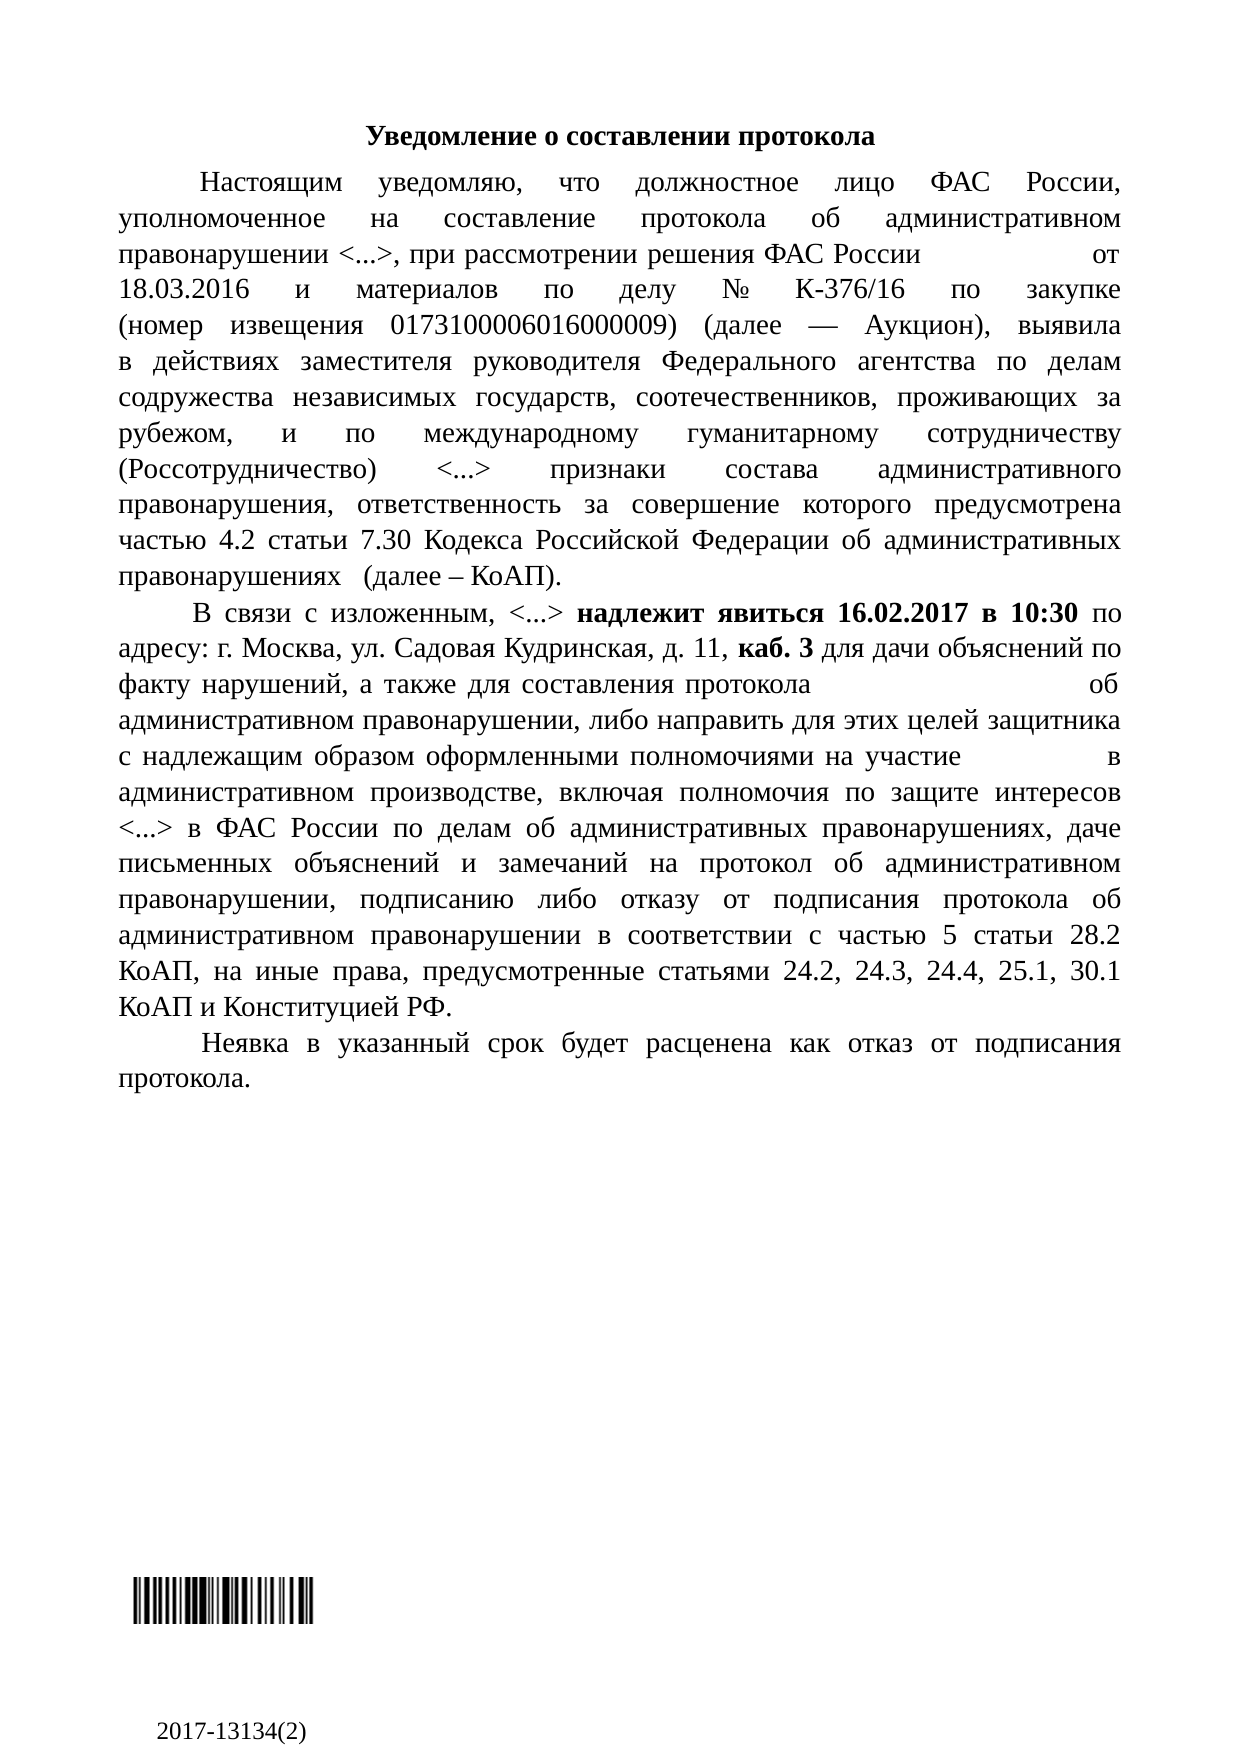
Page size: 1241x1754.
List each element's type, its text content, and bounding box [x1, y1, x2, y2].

text Неявка в указанный срок будет расценена как отказ от подписания протокола. [118, 1025, 1122, 1094]
text Настоящим уведомляю, что должностное лицо ФАС России, уполномоченное на составление протокола об административном правонарушении <...>, при рассмотрении решения ФАС России от 18.03.2016 и материалов по делу № К-376/16 по закупке (номер извещения 0173100006016000009) (далее — Аукцион), выявила в действиях заместителя руководителя Федерального агентства по делам содружества независимых государств, соотечественников, проживающих за рубежом, и по международному гуманитарному сотрудничеству (Россотрудничество) <...> признаки состава административного правонарушения, ответственность за совершение которого предусмотрена частью 4.2 статьи 7.30 Кодекса Российской Федерации об административных правонарушениях (далее – КоАП). [118, 164, 1122, 592]
text Уведомление о составлении протокола [118, 118, 1122, 152]
text В связи с изложенным, <...> надлежит явиться 16.02.2017 в 10:30 по адресу: г. Москва, ул. Садовая Кудринская, д. 11, каб. 3 для дачи объяснений по факту нарушений, а также для составления протокола об административном правонарушении, либо направить для этих целей защитника с надлежащим образом оформленными полномочиями на участие в административном производстве, включая полномочия по защите интересов <...> в ФАС России по делам об административных правонарушениях, даче письменных объяснений и замечаний на протокол об административном правонарушении, подписанию либо отказу от подписания протокола об административном правонарушении в соответствии с частью 5 статьи 28.2 КоАП, на иные права, предусмотренные статьями 24.2, 24.3, 24.4, 25.1, 30.1 КоАП и Конституцией РФ. [118, 595, 1122, 1022]
picture [118, 1577, 331, 1624]
